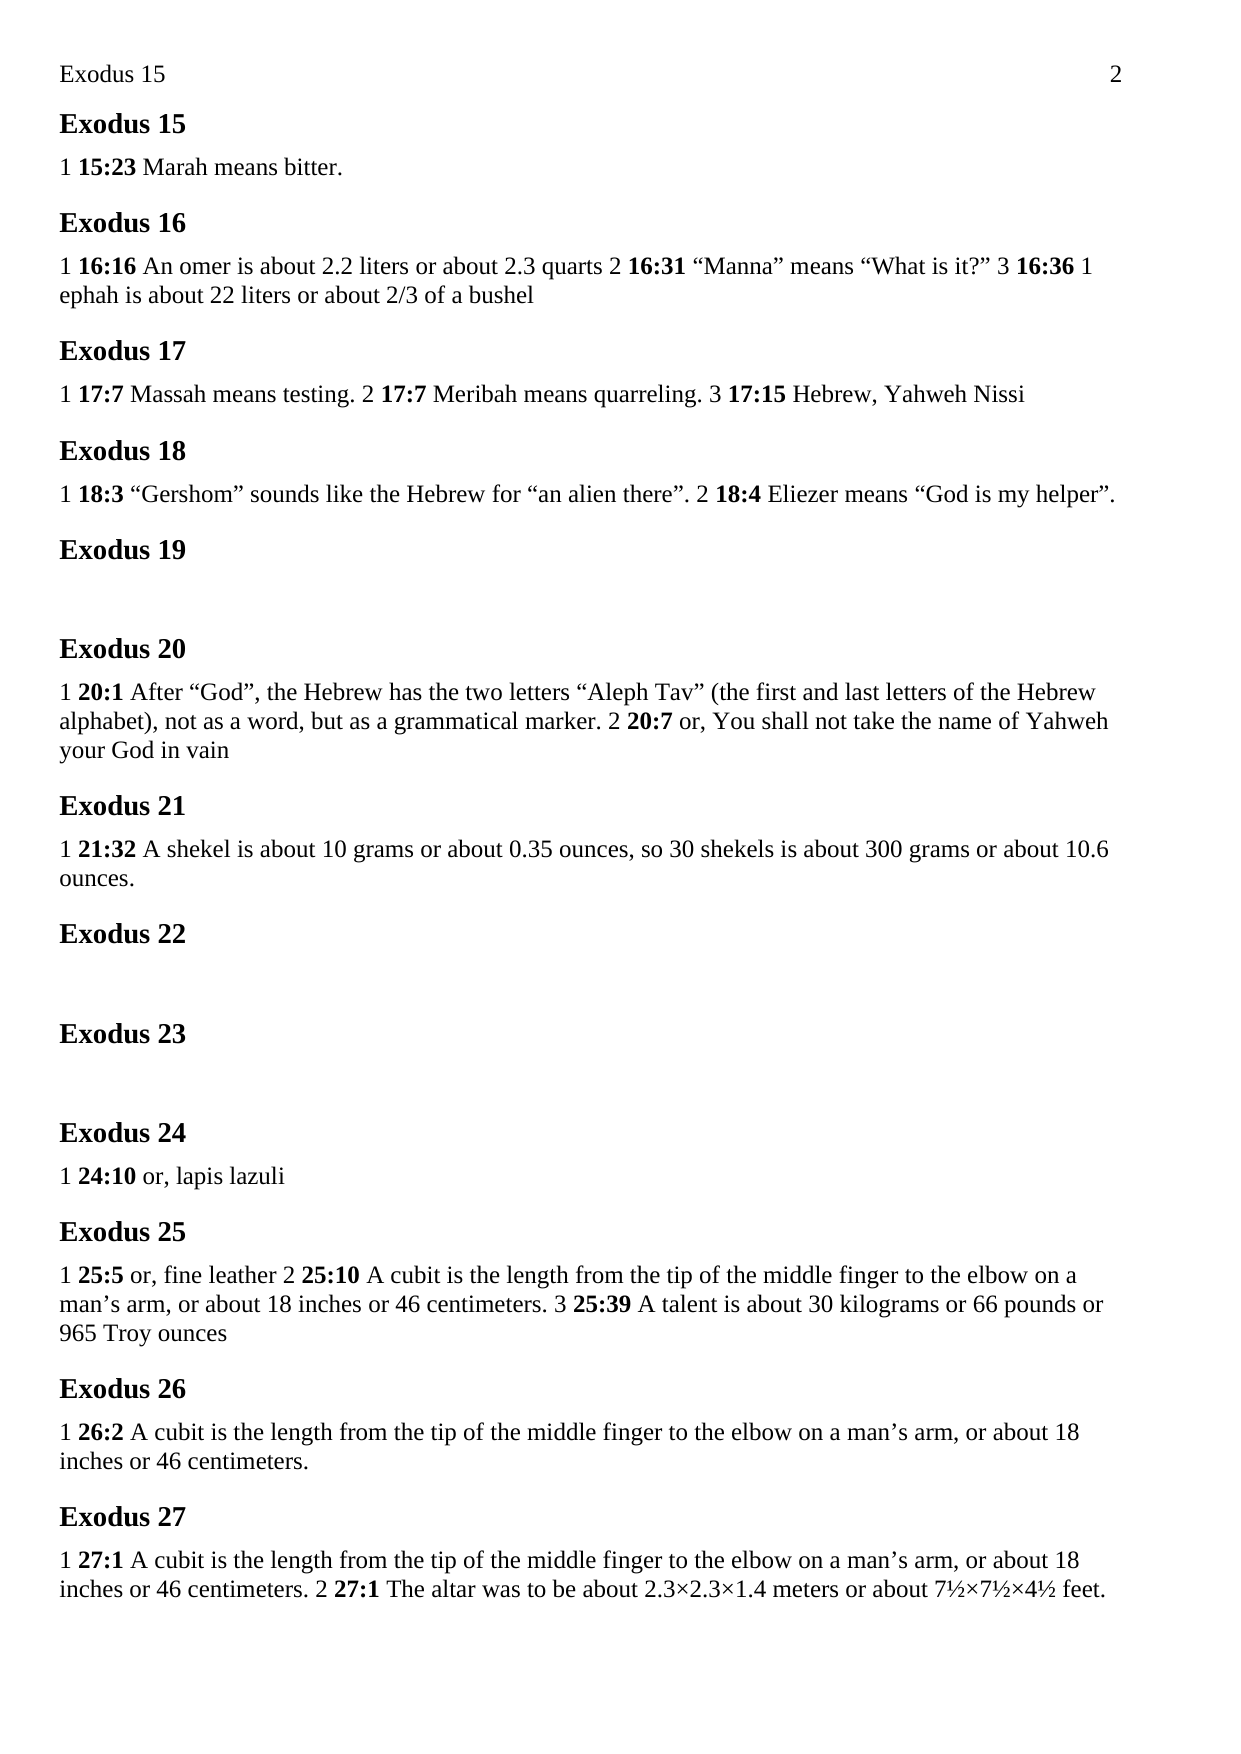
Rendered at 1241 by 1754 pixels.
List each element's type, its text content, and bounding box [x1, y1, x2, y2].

subtitle Exodus 20 [59, 632, 1122, 665]
subtitle Exodus 25 [59, 1215, 1122, 1248]
text 1 24:10 or, lapis lazuli [59, 1161, 1122, 1190]
text 1 20:1 After “God”, the Hebrew has the two letters “Aleph Tav” (the first and last letters of the Hebrew alphabet), not as a word, but as a grammatical marker. 2 20:7 or, You shall not take the name of Yahweh your God in vain [59, 677, 1122, 764]
text 1 25:5 or, fine leather 2 25:10 A cubit is the length from the tip of the middle finger to the elbow on a man’s arm, or about 18 inches or 46 centimeters. 3 25:39 A talent is about 30 kilograms or 66 pounds or 965 Troy ounces [59, 1261, 1122, 1347]
text 1 26:2 A cubit is the length from the tip of the middle finger to the elbow on a man’s arm, or about 18 inches or 46 centimeters. [59, 1417, 1122, 1475]
subtitle Exodus 17 [59, 334, 1122, 367]
subtitle Exodus 18 [59, 433, 1122, 466]
subtitle Exodus 16 [59, 206, 1122, 239]
text 1 21:32 A shekel is about 10 grams or about 0.35 ounces, so 30 shekels is about 300 grams or about 10.6 ounces. [59, 834, 1122, 892]
subtitle Exodus 21 [59, 789, 1122, 822]
text 1 16:16 An omer is about 2.2 liters or about 2.3 quarts 2 16:31 “Manna” means “What is it?” 3 16:36 1 ephah is about 22 liters or about 2/3 of a bushel [59, 251, 1122, 309]
subtitle Exodus 22 [59, 917, 1122, 950]
text 1 27:1 A cubit is the length from the tip of the middle finger to the elbow on a man’s arm, or about 18 inches or 46 centimeters. 2 27:1 The altar was to be about 2.3×2.3×1.4 meters or about 7½×7½×4½ feet. [59, 1546, 1122, 1603]
subtitle Exodus 24 [59, 1116, 1122, 1149]
subtitle Exodus 26 [59, 1372, 1122, 1405]
subtitle Exodus 23 [59, 1016, 1122, 1049]
text 1 17:7 Massah means testing. 2 17:7 Meribah means quarreling. 3 17:15 Hebrew, Yahweh Nissi [59, 379, 1122, 408]
subtitle Exodus 15 [59, 106, 1122, 139]
subtitle Exodus 27 [59, 1500, 1122, 1533]
text 1 15:23 Marah means bitter. [59, 152, 1122, 181]
subtitle Exodus 19 [59, 532, 1122, 566]
text 1 18:3 “Gershom” sounds like the Hebrew for “an alien there”. 2 18:4 Eliezer means “God is my helper”. [59, 479, 1122, 507]
